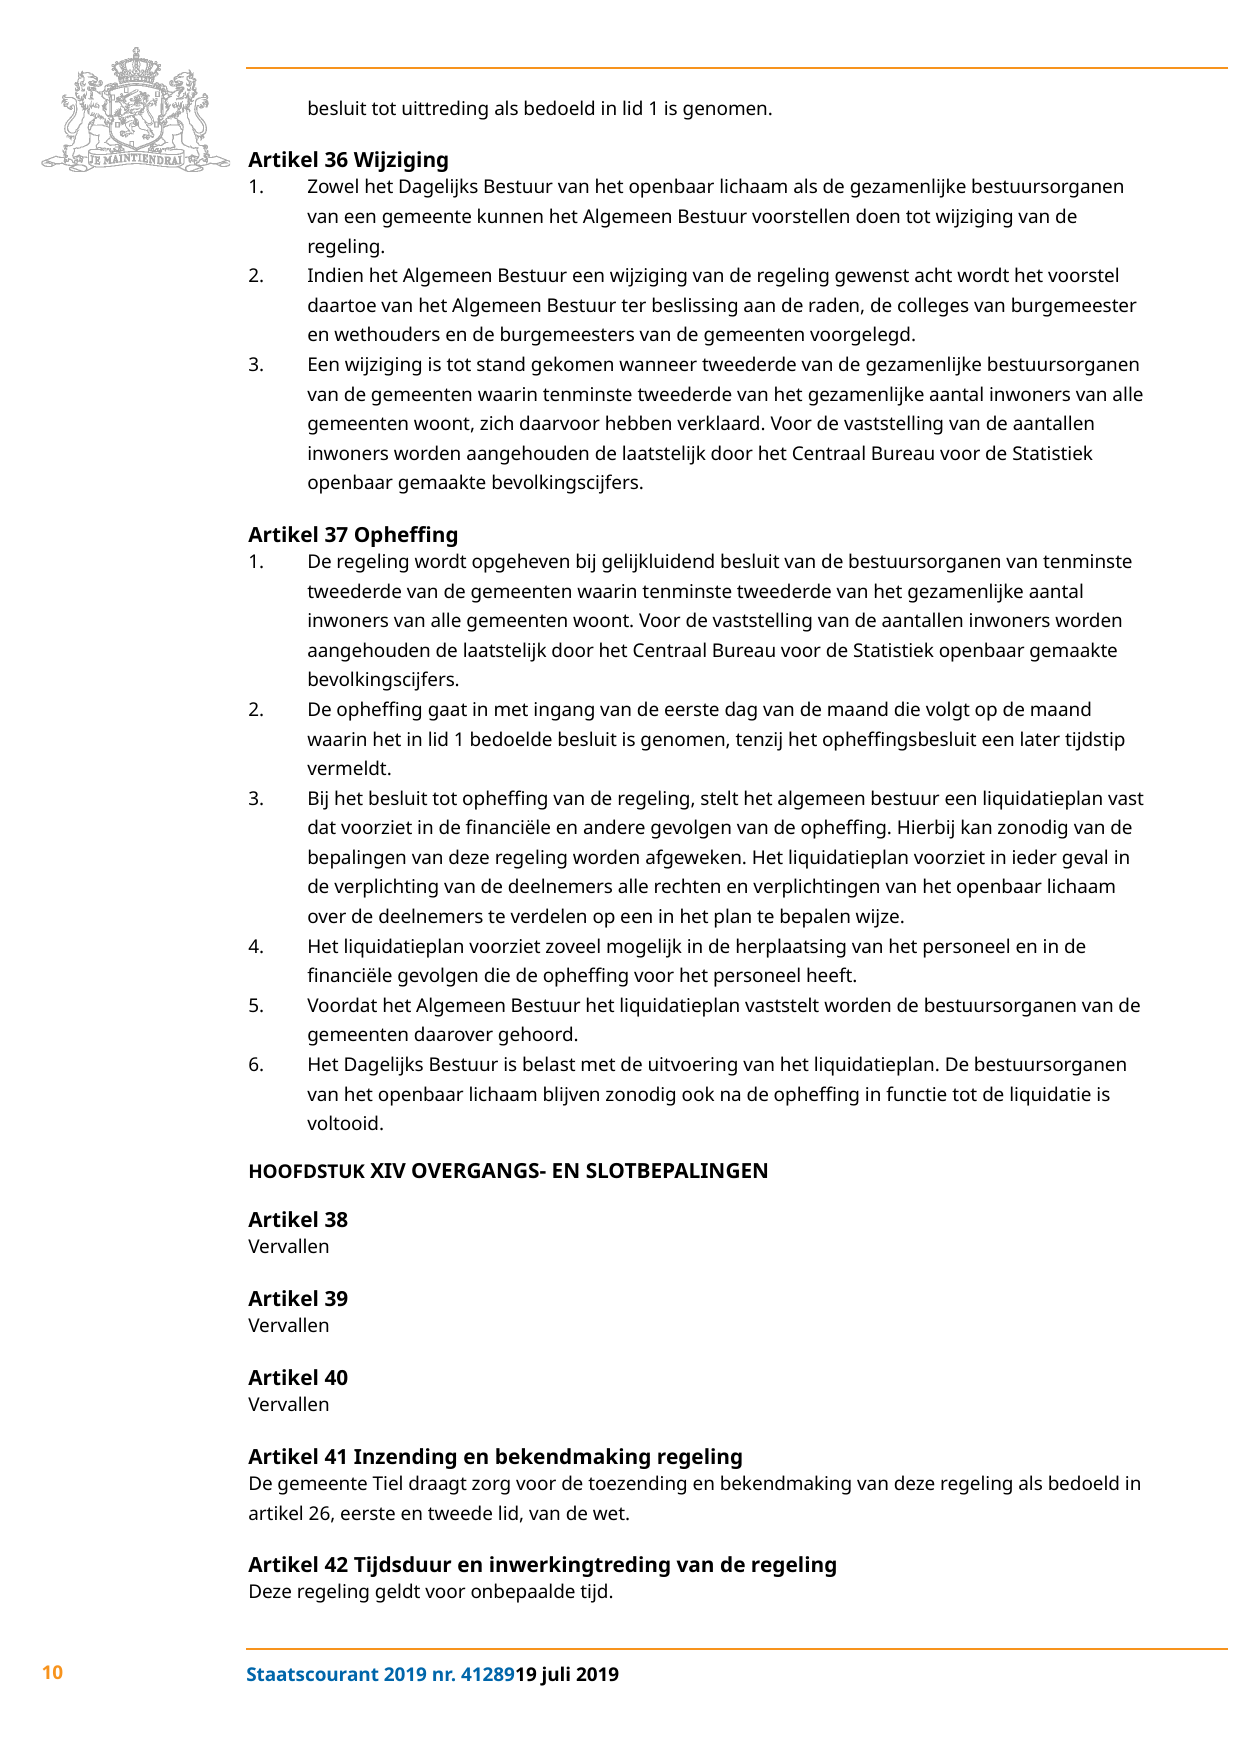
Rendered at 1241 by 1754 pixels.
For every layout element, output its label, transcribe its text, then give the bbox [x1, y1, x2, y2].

text Artikel 39 [248, 1284, 1152, 1313]
list Het liquidatieplan voorziet zoveel mogelijk in de herplaatsing van het personeel en in de financiële gevolgen die de opheffing voor het personeel heeft. [248, 933, 1152, 988]
text Artikel 40 [248, 1363, 1152, 1391]
text Vervallen [248, 1391, 1152, 1417]
text Artikel 41 Inzending en bekendmaking regeling [248, 1442, 1152, 1470]
text Artikel 38 [248, 1205, 1152, 1234]
list Indien het Algemeen Bestuur een wijziging van de regeling gewenst acht wordt het voorstel daartoe van het Algemeen Bestuur ter beslissing aan de raden, de colleges van burgemeester en wethouders en de burgemeesters van de gemeenten voorgelegd. [248, 262, 1152, 347]
list Het Dagelijks Bestuur is belast met de uitvoering van het liquidatieplan. De bestuursorganen van het openbaar lichaam blijven zonodig ook na de opheffing in functie tot de liquidatie is voltooid. [248, 1051, 1152, 1136]
text Artikel 36 Wijziging [248, 145, 1152, 174]
list besluit tot uittreding als bedoeld in lid 1 is genomen. [248, 95, 1152, 121]
picture [41, 47, 231, 172]
text Artikel 37 Opheffing [248, 520, 1152, 548]
list Een wijziging is tot stand gekomen wanneer tweederde van de gezamenlijke bestuursorganen van de gemeenten waarin tenminste tweederde van het gezamenlijke aantal inwoners van alle gemeenten woont, zich daarvoor hebben verklaard. Voor de vaststelling van de aantallen inwoners worden aangehouden de laatstelijk door het Centraal Bureau voor de Statistiek openbaar gemaakte bevolkingscijfers. [248, 351, 1152, 495]
text HOOFDSTUK XIV OVERGANGS- EN SLOTBEPALINGEN [248, 1156, 1152, 1184]
list De regeling wordt opgeheven bij gelijkluidend besluit van de bestuursorganen van tenminste tweederde van de gemeenten waarin tenminste tweederde van het gezamenlijke aantal inwoners van alle gemeenten woont. Voor de vaststelling van de aantallen inwoners worden aangehouden de laatstelijk door het Centraal Bureau voor de Statistiek openbaar gemaakte bevolkingscijfers. [248, 548, 1152, 692]
list De opheffing gaat in met ingang van de eerste dag van de maand die volgt op de maand waarin het in lid 1 bedoelde besluit is genomen, tenzij het opheffingsbesluit een later tijdstip vermeldt. [248, 696, 1152, 781]
text Vervallen [248, 1313, 1152, 1338]
text De gemeente Tiel draagt zorg voor de toezending en bekendmaking van deze regeling als bedoeld in artikel 26, eerste en tweede lid, van de wet. [248, 1470, 1152, 1526]
list Voordat het Algemeen Bestuur het liquidatieplan vaststelt worden de bestuursorganen van de gemeenten daarover gehoord. [248, 992, 1152, 1047]
text Vervallen [248, 1234, 1152, 1259]
text Deze regeling geldt voor onbepaalde tijd. [248, 1579, 1152, 1604]
list Bij het besluit tot opheffing van de regeling, stelt het algemeen bestuur een liquidatieplan vast dat voorziet in de financiële en andere gevolgen van de opheffing. Hierbij kan zonodig van de bepalingen van deze regeling worden afgeweken. Het liquidatieplan voorziet in ieder geval in de verplichting van de deelnemers alle rechten en verplichtingen van het openbaar lichaam over de deelnemers te verdelen op een in het plan te bepalen wijze. [248, 785, 1152, 929]
list Zowel het Dagelijks Bestuur van het openbaar lichaam als de gezamenlijke bestuursorganen van een gemeente kunnen het Algemeen Bestuur voorstellen doen tot wijziging van de regeling. [248, 174, 1152, 258]
text Artikel 42 Tijdsduur en inwerkingtreding van de regeling [248, 1550, 1152, 1579]
